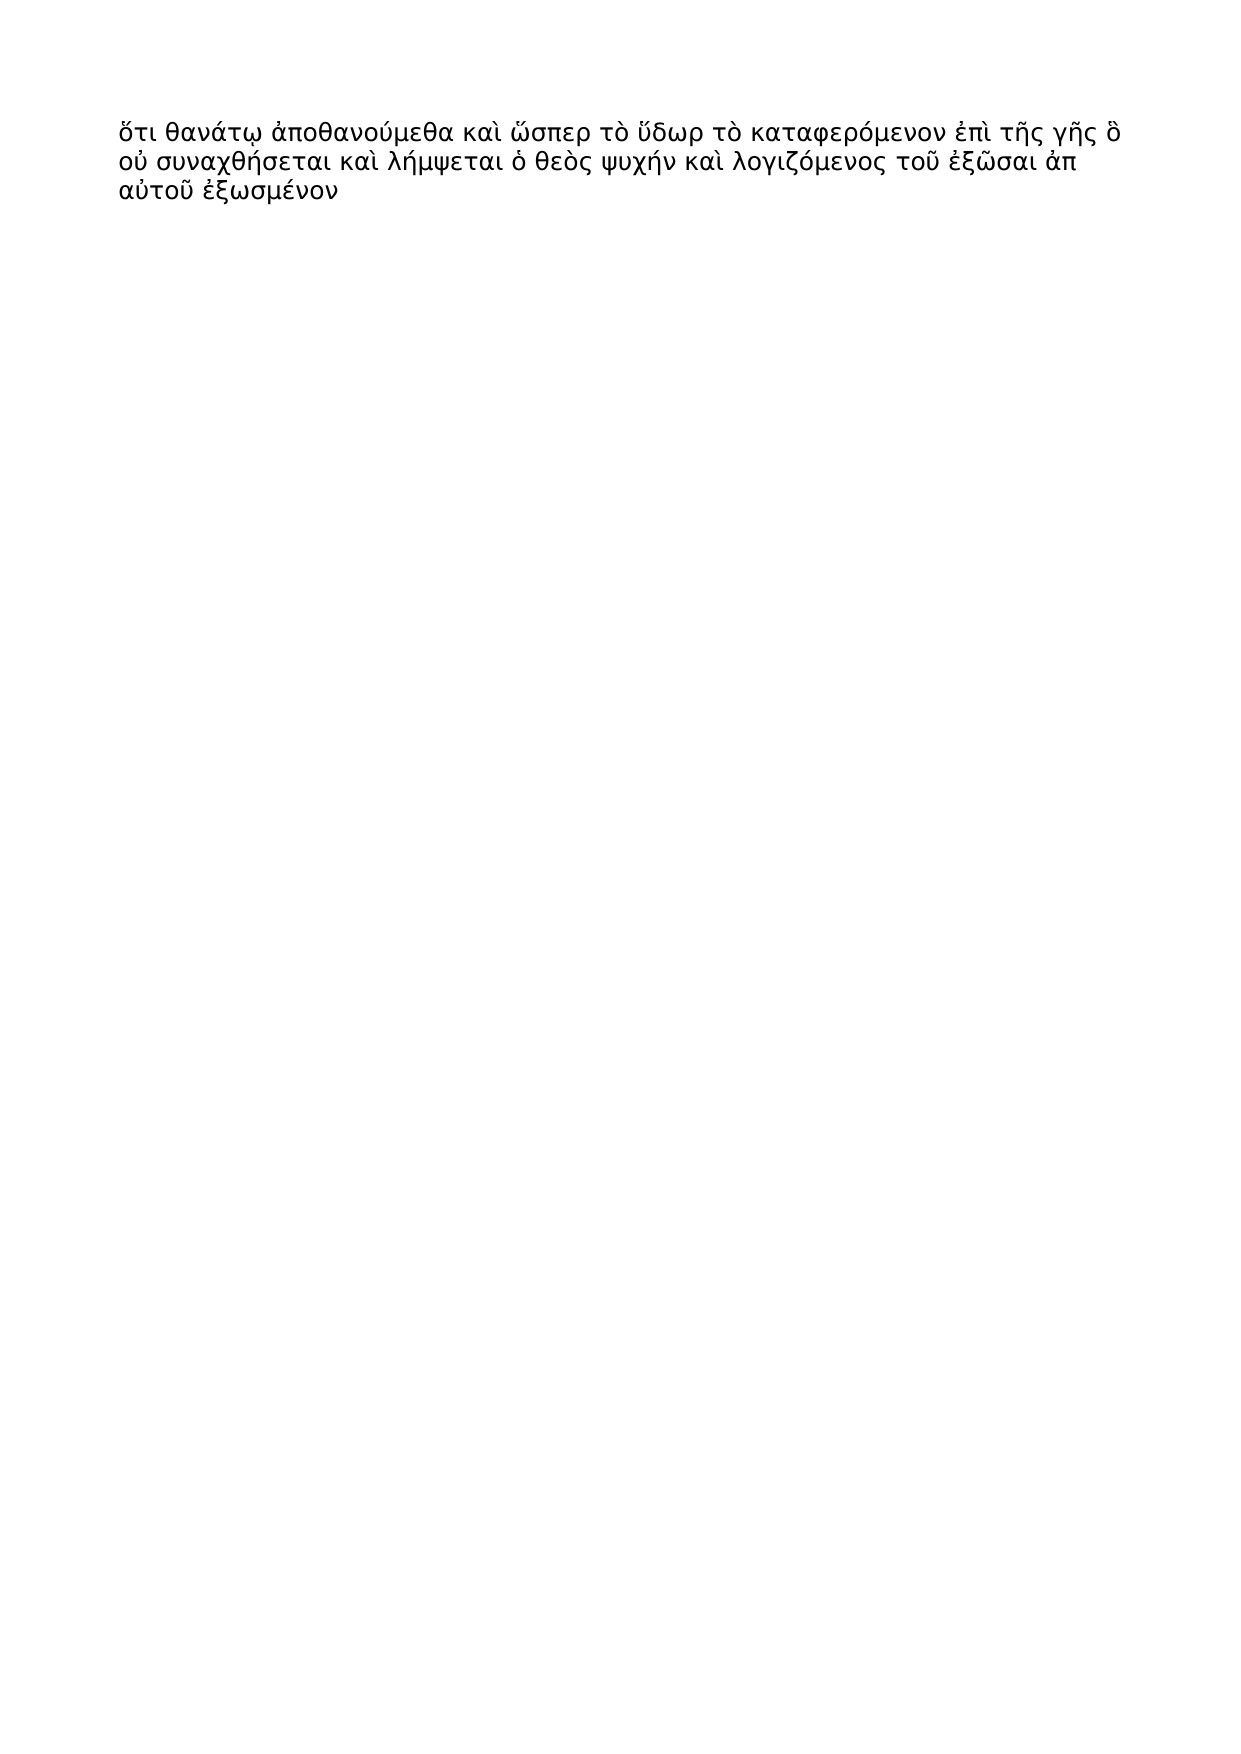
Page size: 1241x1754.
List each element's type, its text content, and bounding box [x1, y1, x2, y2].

text ὅτι θανάτῳ ἀποθανούμεθα καὶ ὥσπερ τὸ ὕδωρ τὸ καταφερόμενον ἐπὶ τῆς γῆς ὃ οὐ συναχθήσεται καὶ λήμψεται ὁ θεὸς ψυχήν καὶ λογιζόμενος τοῦ ἐξῶσαι ἀπ αὐτοῦ ἐξωσμένον [118, 118, 1122, 206]
